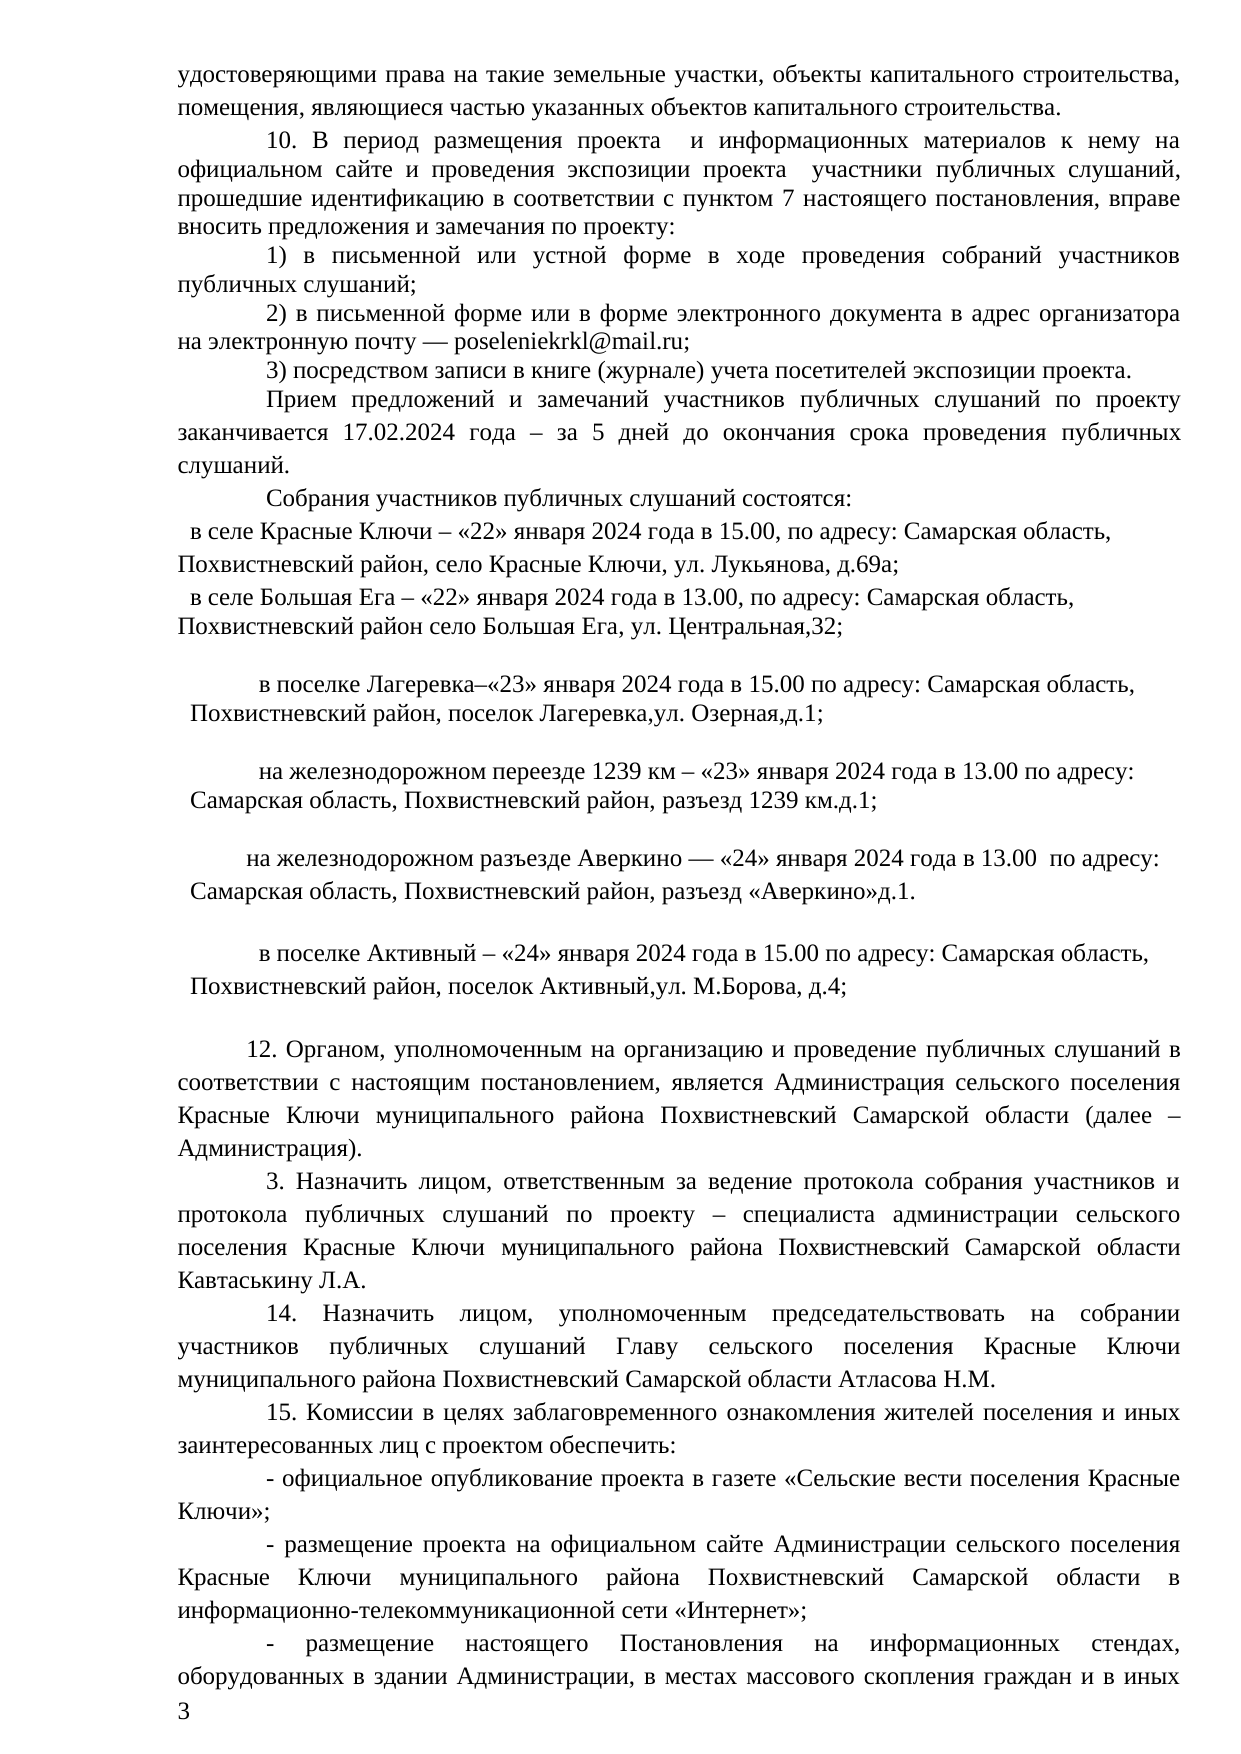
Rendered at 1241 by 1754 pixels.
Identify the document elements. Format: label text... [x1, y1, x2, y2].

text - размещение проекта на официальном сайте Администрации сельского поселения Красные Ключи муниципального района Похвистневский Самарской области в информационно-телекоммуникационной сети «Интернет»; [177, 1529, 1181, 1624]
text 2) в письменной форме или в форме электронного документа в адрес организатора на электронную почту — poseleniekrkl@mail.ru; [177, 298, 1181, 355]
text удостоверяющими права на такие земельные участки, объекты капитального строительства, помещения, являющиеся частью указанных объектов капитального строительства. [177, 59, 1181, 121]
text - размещение настоящего Постановления на информационных стендах, оборудованных в здании Администрации, в местах массового скопления граждан и в иных [177, 1628, 1181, 1690]
text в поселке Лагеревка–«23» января 2024 года в 15.00 по адресу: Самарская область, Похвистневский район, поселок Лагеревка,ул. Озерная,д.1; [190, 669, 1181, 726]
text на железнодорожном разъезде Аверкино — «24» января 2024 года в 13.00 по адресу: Самарская область, Похвистневский район, разъезд «Аверкино»д.1. [190, 843, 1181, 905]
text в поселке Активный – «24» января 2024 года в 15.00 по адресу: Самарская область, Похвистневский район, поселок Активный,ул. М.Борова, д.4; [190, 938, 1181, 1000]
text 12. Органом, уполномоченным на организацию и проведение публичных слушаний в соответствии с настоящим постановлением, является Администрация сельского поселения Красные Ключи муниципального района Похвистневский Самарской области (далее – Администрация). [177, 1034, 1181, 1162]
text 3) посредством записи в книге (журнале) учета посетителей экспозиции проекта. [177, 355, 1181, 384]
text на железнодорожном переезде 1239 км – «23» января 2024 года в 13.00 по адресу: Самарская область, Похвистневский район, разъезд 1239 км.д.1; [190, 756, 1181, 813]
text 10. В период размещения проекта и информационных материалов к нему на официальном сайте и проведения экспозиции проекта участники публичных слушаний, прошедшие идентификацию в соответствии с пунктом 7 настоящего постановления, вправе вносить предложения и замечания по проекту: [177, 125, 1181, 240]
text 15. Комиссии в целях заблаговременного ознакомления жителей поселения и иных заинтересованных лиц с проектом обеспечить: [177, 1397, 1181, 1459]
text в селе Красные Ключи – «22» января 2024 года в 15.00, по адресу: Самарская область, Похвистневский район, село Красные Ключи, ул. Лукьянова, д.69а; [177, 516, 1181, 578]
text 14. Назначить лицом, уполномоченным председательствовать на собрании участников публичных слушаний Главу сельского поселения Красные Ключи муниципального района Похвистневский Самарской области Атласова Н.М. [177, 1298, 1181, 1393]
text 3. Назначить лицом, ответственным за ведение протокола собрания участников и протокола публичных слушаний по проекту – специалиста администрации сельского поселения Красные Ключи муниципального района Похвистневский Самарской области Кавтаськину Л.А. [177, 1166, 1181, 1294]
text - официальное опубликование проекта в газете «Сельские вести поселения Красные Ключи»; [177, 1463, 1181, 1525]
text 1) в письменной или устной форме в ходе проведения собраний участников публичных слушаний; [177, 240, 1181, 298]
text Собрания участников публичных слушаний состоятся: [177, 483, 1181, 512]
text Прием предложений и замечаний участников публичных слушаний по проекту заканчивается 17.02.2024 года – за 5 дней до окончания срока проведения публичных слушаний. [177, 384, 1181, 479]
text в селе Большая Ега – «22» января 2024 года в 13.00, по адресу: Самарская область, Похвистневский район село Большая Ега, ул. Центральная,32; [177, 582, 1181, 639]
